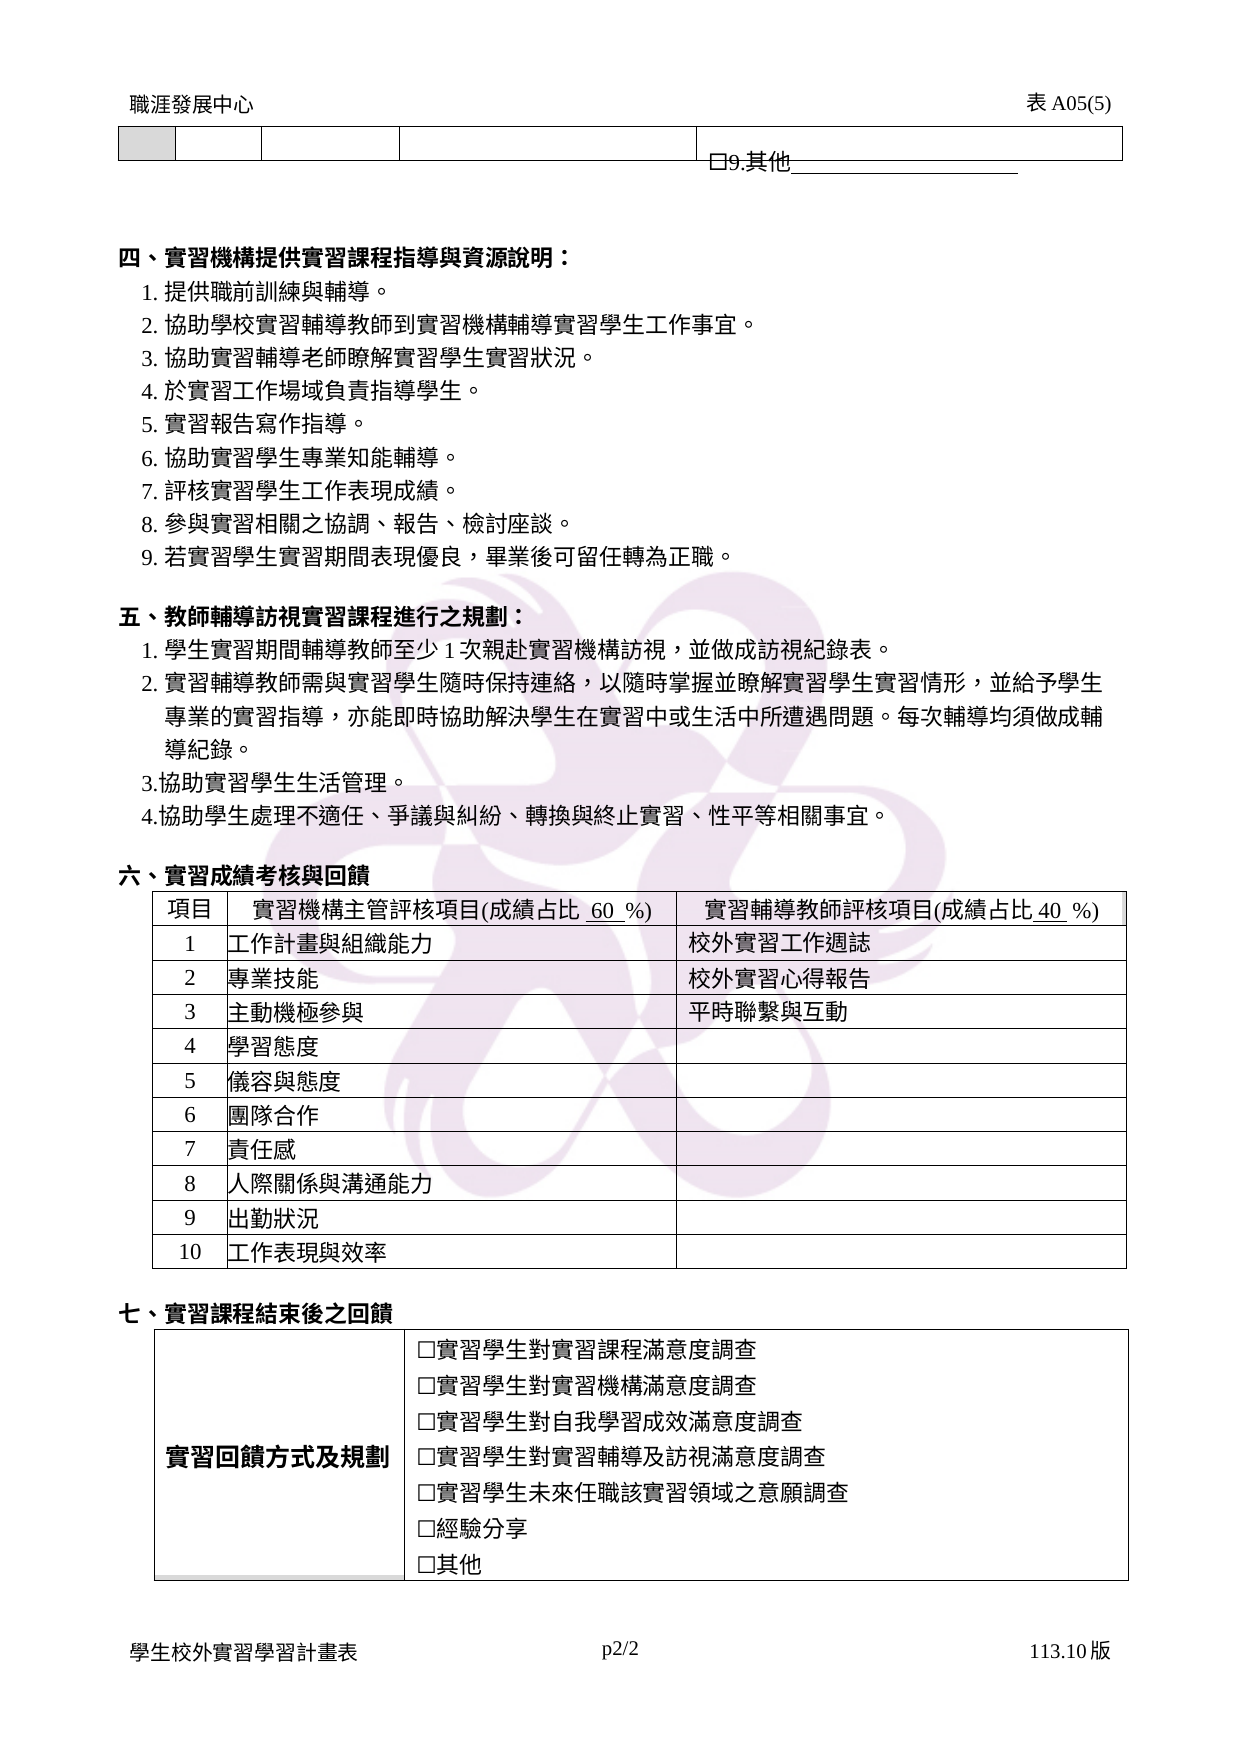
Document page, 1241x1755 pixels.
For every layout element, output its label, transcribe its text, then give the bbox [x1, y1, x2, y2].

table_cell [262, 127, 399, 160]
table_header 實習回饋方式及規劃 [155, 1575, 404, 1580]
table_header ☐實習學生對實習課程滿意度調查 ☐實習學生對實習機構滿意度調查 ☐實習學生對自我學習成效滿意度調查 ☐實習學生對實習輔導及訪視滿意度調查 ☐實習學生未來任職該實習領域之意願調查 ☐經驗分享 ☐其他 [405, 1330, 1128, 1580]
table_header 實習課程內容規劃 [119, 127, 175, 160]
table_cell 四 [176, 127, 261, 160]
table_cell 1.提供學生所學直接相關的經驗，以落實理論與實務密切結合。 2.擴大學生視野，並強化學生專業知能。 3.培育學生解決問題能力。 4.提升學生團隊合作及資源整合能力。 5.使學生得依所學協助實習機構之業務處理。 6.培養學生自我負責的態度。 7.使學生得以培養豐沛與良好之人際關係。 8.使學生瞭解產業趨勢，有助從中啟發就業志趣。 9.其他 [697, 127, 1122, 160]
table_cell [400, 127, 696, 160]
